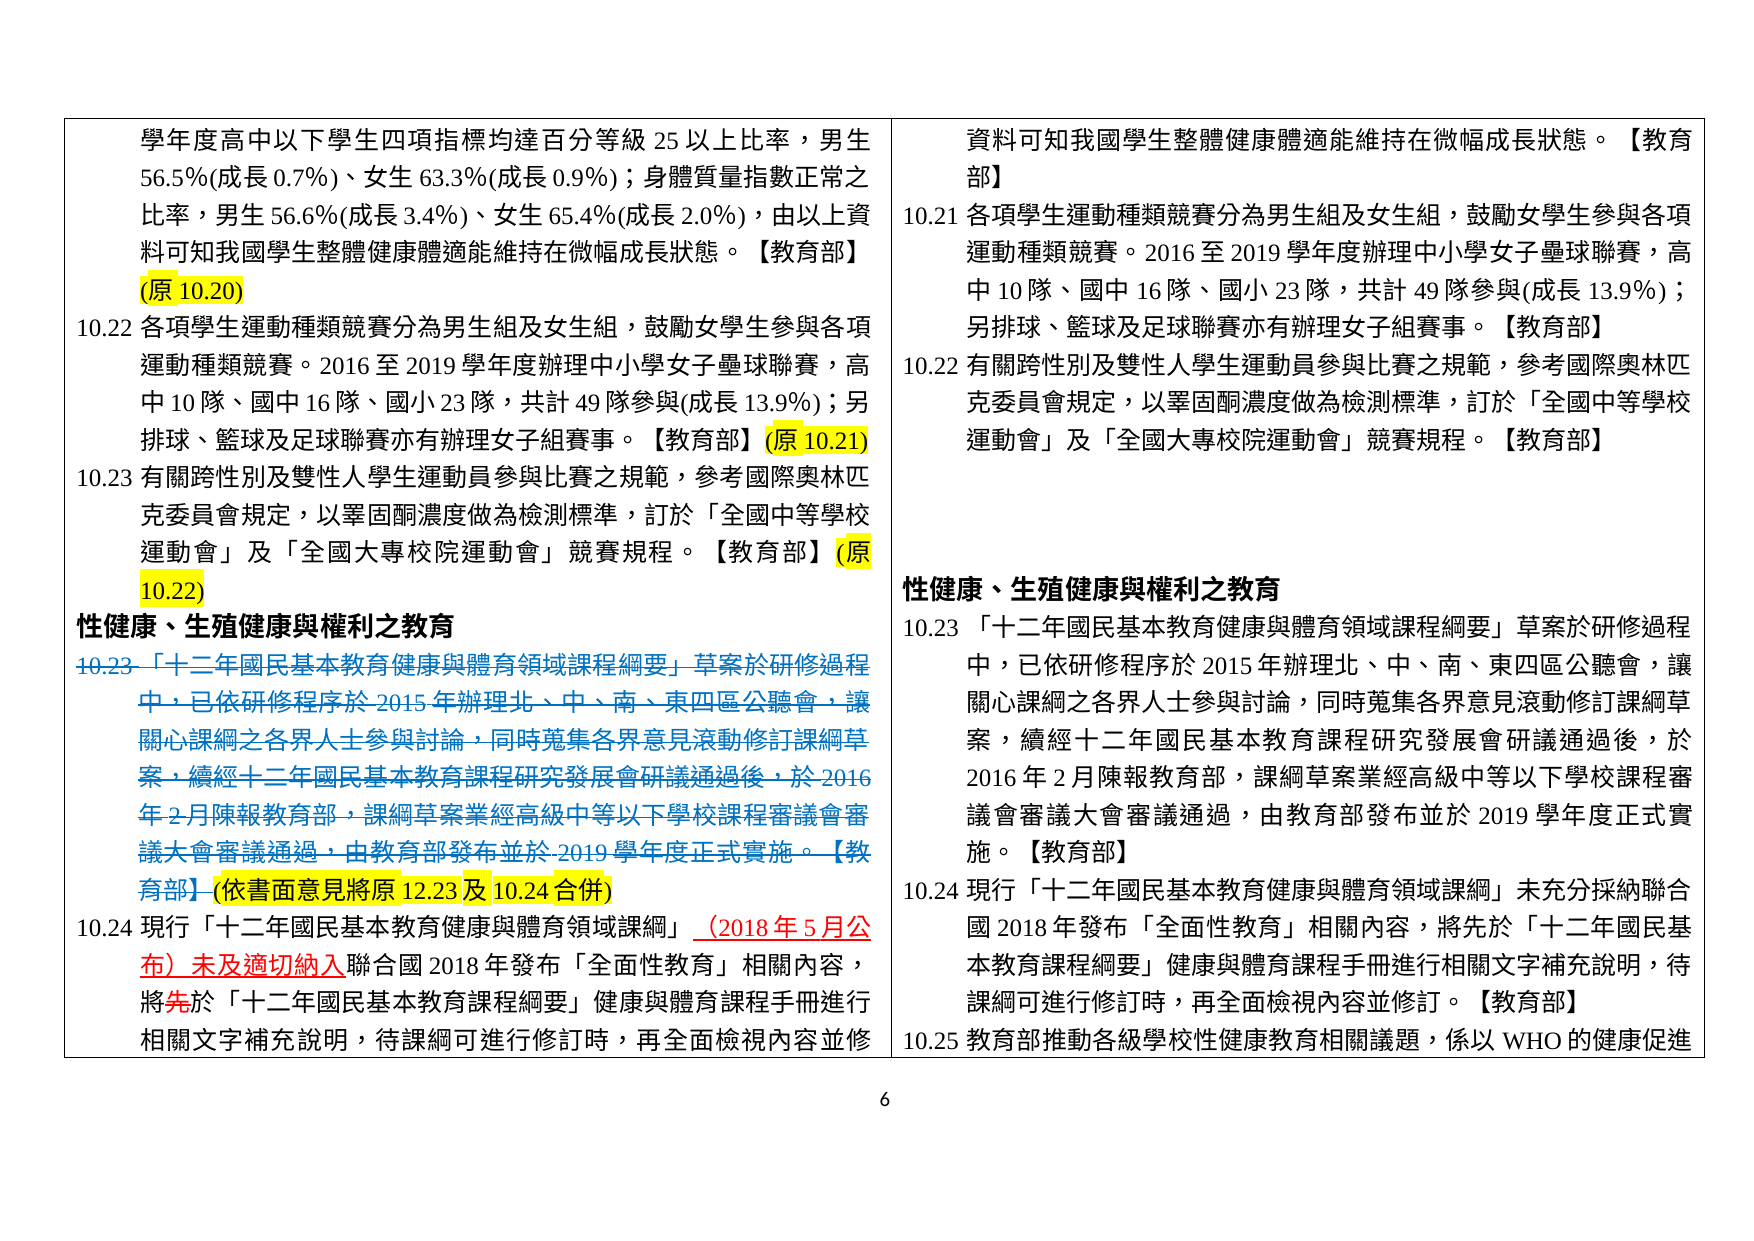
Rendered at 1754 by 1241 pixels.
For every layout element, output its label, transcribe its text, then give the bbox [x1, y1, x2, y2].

table_cell 《教育基本法》保障人民接受教育之機會一律平等，並針對原住民、身心障礙者、LGBTI及其他弱勢族群之教育，予以特別保障，並訂定《性別平等教育法》據以落實實質平等。 落實教育機會實質平等 學前及中小學教育 為保障幼兒受教權，持續補助地方政府增設公共化幼兒園(班)，2017年至2020年累計增設1,551班，2020年度整體公共化供應量逾22萬個名額。2020年就讀幼兒園之幼生中，就讀幼兒園女性幼生占47.8％，與同齡女性人口比率48.2％亦大致相符。【教育部】 2019學年度之原住民族學生女性在學率，學前教育階段72.5％，較2017學年度高4.8個百分點；國小階段98.7％，較2017學年度低0.1個百分點；國中階段98.0％，較2017學年度高0.4個百分點；高級中等學校階段79.7％，較2017學年度略高0.4個百分點；原住民學生輟學率國小階段0.2％，國中階段1.9％(表10-1至10-3)。【教育部】 2019學年度之新住民學生在學率，國中小之在學率99.7％，新住民學生輟學率國小階段0.04％，國中階段0.7％(表10-4、表10-5)。【教育部】 高級中等教育階段，高級中等學校普通科、綜合高中男女性實際在學人數比為1：0.9，無明顯差異。至專業群科部分，則為1：0.7，女性選讀專業群科者，較普通科、綜合高中少。【教育部】 高等教育 高等教育方面，2016至2019學年度之女性於大學畢業生比率維持50％以上，碩士及博士畢業生比率較前次國家報告微幅提升，碩士從43.9％上升至44.4％，博士從31.7％上升至32.3％。在領域分類方面，女性於教育領域從69.7％上升至70.6％，工程、製造與營造領域從15.1％上升至18.3％。【教育部】 2020學年度大專校院原住民族學生女性比率約為59.7％，較全體學生女性比率高9.1個百分點； 2019學年度大專校院新住民子女學生女性比率約為56.9％，較全體學生女性比率高6.3個百分點。【教育部】 特殊教育 依特教學生之學習生活需求擬定學校申請進用特教學生助理人員參考原則，提供進用特教學生助理人員之單位參考，尊重特教學生對於助理人員性別之選擇。【教育部】 提供身心障礙學生相關就學協助措施包含輔具借用、助理人員申請、無障礙環境調整、獎助學金發放、特殊教材製作等服務，保障所有身心障礙學生就學權益。【教育部】 2019學年度之身心障礙學生女性在學率，學前教育至國中小階段均達9成以上，至高級中等學校階段下降至41.2％；身心障礙學生女性輟學率學前教育階段1.0％，高級中等學校教育階段6.4％(表10-6)。【教育部】 特殊教育通報網針對身心障礙學生之性別統計已進行調查統計分析，每年製成特殊教育統計年報公告周知，網址：https://www.set.edu.tw/actclass/fileshare/default.asp。【教育部】 軍警教育 警察學校2017至2020學年度招生簡章，不因性別或性傾向而有差別待遇，男女性別名額係由用人機關依據《性別工作平等法》第7條但書規定，考量畢業後工作性質，在性別名額作區隔；中央警察大學僅於大學部四年制招生中設定性別名額限制，2017年至2020年該學制女性招生比率與同年度不設招生名額之其他考試錄取女性人數比率相較，有逐年接近之趨勢，並較2016年女性錄取率增加0.8個百分點；臺灣警察專科學校則持平。【內政部】 國軍軍事校院女性學生畢業人數由2017學年度15.5％成長至2020學年度25.4％，與前次國家報告相比，畢業比率逐年提升。【國防部】 鼓勵女性參與教育及研究專業 2017至2020學年度之各級學校女性教師比率，在國小階段約占7成，國中階段約占6成，高級中等學校階段占5成，大專校院占3成。2017至2020學年度之女性校長比率，在高級中等以下學校均呈逐年增加趨勢，大專校院則呈現逐年下降(表10-7)。有關提升女性參與教育領域決策、提升女教授及校長等部分，請參見4.4-4.11。【教育部】 女性參與研究專業 2017年至2020年專題研究計畫的女性研究人員占比已連續4年提升，從25.3％提升至27.2％，核定件數從24.9％上升至27.1％；男女性歷年研發人力大致維持3：1之比率。2019年全國女性研發人力(含研究人員、技術人員、支援人員)占全國研發人力之25.3％，較前1年度增長2,020人，成長率為3.0％。(表10-8)【科技部】 為鼓勵性別議題研究，2017年至2020年補助「性別與科技研究計畫」，計464件研究，由女性研究者提出者占63.8％；核定138件，女性研究者占70.3％。【科技部】 為鼓勵因生產或家庭照顧而暫離科研工作之女性回歸科研行列，改善科研領域人才流失之管漏現象，自2018年起推動鼓勵女性從事科學及技術研究專案計畫。此計畫針對從未申請或近3年未執行本部專題研究計畫之女性研究人員投入科學研究，加速其回復原有研發能量甚至超越，使其有能力與持續投入科研之研究者共同競爭科技部專題研究計畫補助資源，提升我國整體科技發展動能，每年申請案約500至600件，核定約130件。【科技部】 2019年修正「科技部補助專題研究計畫作業要點」，增訂對於因生產或家庭照顧而暫離科學研究工作之計畫主持人，其研究績效或成果之年限納入胎次計算，每胎次延長二年，以鼓勵繼續執行研究計畫。【科技部】 促進女性參與運動及體育 2017年公布「推廣女性參與體育運動白皮書」，規劃「促進女性運動與休閒」、「營造友善運動空間及環境」、「培力女性與運動參與」、「擴大女性運動能見度」四大議題，針對不同族群女性規劃運動參與方案，以期促成提升規律女性運動人口比率達1％之目標，並持續推展多元女性運動方案，提升女性運動參與動機。【教育部】 2016至2019學年度各級學校學生參與學校運動代表隊之比率，男生17.9％(較2016學年度下降0.1％)，女生10.5％(與2016學年度持平)，顯示女學生參與學校運動代表隊情形仍維持持平狀態；學生參與運動社團之比率，男生35.4％(較2016學年度下降2.2％)，女生21.8％(較2016學年度下降2％)，顯示男女學生參與運動社團情形皆有待增加，其表示原因為已參加其他校外運動課程或社團、想參加但無合適運動社團、沒有時間參加。【教育部】 各級學校學生每學年至少進行體適能檢測1次，並請各級學校於每學年度結束前將檢測數據上傳至教育部體適能網站。2016至2019學年度高中以下學生四項指標均達百分等級25以上比率，男生56.5％(成長0.7％)、女生63.3％(成長0.9％)；身體質量指數正常之比率，男生56.6％(成長3.4％)、女生65.4％(成長2.0％)，由以上資料可知我國學生整體健康體適能維持在微幅成長狀態。【教育部】 各項學生運動種類競賽分為男生組及女生組，鼓勵女學生參與各項運動種類競賽。2016至2019學年度辦理中小學女子壘球聯賽，高中10隊、國中16隊、國小23隊，共計49隊參與(成長13.9％)；另排球、籃球及足球聯賽亦有辦理女子組賽事。【教育部】 有關跨性別及雙性人學生運動員參與比賽之規範，參考國際奧林匹克委員會規定，以睪固酮濃度做為檢測標準，訂於「全國中等學校運動會」及「全國大專校院運動會」競賽規程。【教育部】 性健康、生殖健康與權利之教育 「十二年國民基本教育健康與體育領域課程綱要」草案於研修過程中，已依研修程序於2015年辦理北、中、南、東四區公聽會，讓關心課綱之各界人士參與討論，同時蒐集各界意見滾動修訂課綱草案，續經十二年國民基本教育課程研究發展會研議通過後，於2016年2月陳報教育部，課綱草案業經高級中等以下學校課程審議會審議大會審議通過，由教育部發布並於2019學年度正式實施。【教育部】 現行「十二年國民基本教育健康與體育領域課綱」未充分採納聯合國2018年發布「全面性教育」相關內容，將先於「十二年國民基本教育課程綱要」健康與體育課程手冊進行相關文字補充說明，待課綱可進行修訂時，再全面檢視內容並修訂。【教育部】 教育部推動各級學校性健康教育相關議題，係以WHO的健康促進學校之六大範疇(1.學校衛生政策、2.學校物質環境、3.學校社會環境、4.健康生活技能教學與行動、5.社區關係、6.健康服務)推動，教導學生尊重不同性傾向者及關懷性／性別的多樣性，並於大專校院鼓勵各校開設相關課程或融入課程、活動宣導。2017年至2020年大專校院開設性教育(含愛滋病防治)議題相關課程，計521校次、開設4,128門次課程，共計211,938人次修習。【教育部】 針對各界對於審定教科書性教育相關內容立場對立的狀況，國家教育研究成立「中小學性別平等教育議題諮詢小組」，依「教科書性別平等教育疑義處理流程」審定教科書涉及性平教育議題的相關疑義或意見，提供書面專業見解，納入國民中小學教科圖書審定委員會或高級中學教科用書審查小組審查意見，回饋教科書出版業者納入編修參考，以確保教科書內容的適切合宜。【教育部】 為期相關利害關係人經由多元討論消弭對立：諮詢小組成員組成包含性平教育學者、專家、行政機關代表、現職教師，以及家長團體代表等，立場衡平且擴大性平人才庫，兼容並蓄充分討論。諮詢小組於2017年至2020年間共召開16次諮詢小組會議，針對各類疑義、建議與諮詢需求，透過多元討論，進而溝通釐清。持續透過編審座談及工作坊等多元形式，多面向提供教育學習資源，以凝聚編修教科書性平教育議題內容的共識。【教育部】 2018年9月及2019年12月分別完成「十二年國民基本教育課程綱要」健康與體育課程手冊、議題融入說明手冊並上網公告，提供各級學校有關性教育之課綱內涵說明、教學設計以及進行家長宣導時的重要參考資料，後續將於「十二年國民基本教育課程綱要」健康與體育課程手冊增加有關全面性教育之說明文字。健康與體育領域課程手冊進行補充說明文字期間，將邀請性平領域相關學者專家諮詢，並於定稿後公告於本院網站及提供國教署國教輔導團與學群科中心參考，做為教師增能培力教材之運用。【教育部】 建置「健康九九─青少年好漾館」網站，提供青少年性健康、避孕、兩性關係等資訊及相關教材，納入不同族群之議題。辦理青少年親善照護機構認證作業，營造青少年親善之就醫環境，截至2020年底共有5家醫療院所通過認證。製作青春期保健、健康避孕及預防青少年非預期懷孕相關參考教材，並辦理4場青少年性健康促進增能宣導及教材應用研習課程，共405人參加。【衛福部】 中央警察大學於2020年2月訂定「營造性少數友善環境作業流程」，建立性少數族群之協助機制；臺灣警察專科學校於2018年10月發布實施「臺灣警察專科學校性別平等事件防治處理要點」，俾營造性別友善校園環境。【內政部】 為使國軍官兵建立正確性平觀念，多元性別族群納入國防部性別主流化教育訓練課程研討，另各軍事校院依「國軍基礎校院通識教育課程基準表」研擬「多元性別」議題(如國防醫學院-性健康和生殖健康與權利…等)，並於性別平等教育委員會研討審查，納入學生課程選修項目。【國防部】 現有4所矯正學校(分校)均與教育部國教署同步實施新課綱，並依「少年輔育院改制矯正學校計畫」由行政院核給兩分校81名編制外專任代理教師員額，以協助矯正學校(分校)深化教育成效。目前有關矯正學校之性教育課程，參考《性別平等教育法》第17條規定，除於健康與護理、公民與社會、性別及家庭等課程中安排授課，並於其他科目中融入課程。【法務部】 懷孕女孩和年輕母親之教育 研擬「學生懷孕受教權維護及輔導協助要點」修正草案，納入個案服務轉介單，提供20歲以下之未成年懷孕學生轉介校外經濟補助、托育、安置等協助，並列入相關諮詢表，整合校內外輔導協助懷孕學生相關資源，維護懷孕學生之受教權。【教育部】 高級中等以下階段懷孕學生未繼續就學者2016至2018學年度為76人、63人、79人。高級中等以下學校懷孕學生之繼續就學比率，2016至2018學年度為77.5％、79.9％、80.8％，將持續督導學校依法維護懷孕學生受教權。【教育部】 2020年7月2日函示，請各級學校將學則及學生請假相關規定，納入懷孕學生請假及彈性處理成績考核，學生因懷孕或哺育幼兒之照顧，而核准之事(病)假、產假，其缺席不扣分；致缺課時數逾全學期授課時數三分之一者，該科目成績得視需要與科目性質以補考或以其他補救措施彈性處理，補考成績並按實際成績計算。另2017至2020學年度高級中等以下階段男學生申請育嬰假人數共14人，女學生共41人。【教育部】 中央警察大學及臺灣警察專科學校為保障懷孕女性受教權，適時提供哺乳空間、母乳冷凍設備、及心理諮商與輔導等返校相關服務。【內政部】 2016年訂頒「國軍哺集乳室設置管理原則」，於各軍事校院均設有哺(集)乳室，營造友善環境。各軍事校院針對學生懷孕，均依教育部「學生懷孕受教權維護及輔導協助要點」規定辦理，2018年至2020年懷孕學生計1件。【國防部】 2007年開辦「全國未成年懷孕諮詢專線」及「未成年懷孕求助網站」，提供近便性、即時性之諮詢管道。2017年至2020年諮詢專線計提供服務3,165人次，求助網站計約44萬人次瀏覽，提供線上諮詢服務2,274人次。【衛福部】 依「未成年少女懷孕服務流程」，倘若有社會福利機構、學校、醫療院所及戶政事務所等專業人員接觸到未成年懷孕少女或未成年小爸媽，可取得當事人同意後依照流程協助轉介到各地方政府，提供整合性服務。2019年修正「未成年少女懷孕服務流程」，強化政府機關間橫向機制連結及資源整合，由地方政府單一窗口提供個案管理服務，並結合民間團體辦理「未成年懷孕服務及後續追蹤輔導方案」，完善未成年懷孕支持系統。2017年至2020年提供經濟補助、托育服務或轉介出養、安置、復學、就業及醫療保健等服務，計3萬3,755人次受益(女性3萬2,433人次；男性1,322人次)。倘服務過程中個案已成年，仍可依個案需求提供追蹤輔導，或協助連結其他資源，2020年服務滿20歲以上個案計234人。另2017年至2020年共計提供7,904名未婚懷孕女性(包括未成年)特殊境遇家庭扶助。【衛福部】 2021年2月彙整內政部戶政司、教育部及衛生福利部社會及家庭署、國民健康署等單位未成年懷孕及未成年母親相關統計數據，已於2021年3月將各網路轉介社政單位之現行服務概況簡要公布於社家署官網。【衛福部】 委託辦理「單親培力計畫」，補助弱勢單親家長就讀大專院校及高中職之學雜費與臨時托育費，並提供弱勢單親家庭相關諮詢及轉介服務。申請本項補助之單親女性家長以就讀大專院校者居多。2020年補助單親女性家長占該年度補助總人數之比率為97％，較2016年增加2個百分點。【衛福部】 校園性侵害、性騷擾及性霸凌防治 疑似校園性侵害案件依法通報件數，2017年為1,583件，2020年提升為2,800件，係響應#Me Too運動，促使被害人勇於求助及舉發受暴行為之結果。【教育部】 2019年校園性侵害、性騷擾與性霸凌事件之屬實件數分別為397件、1,644件及2,320件，除校園性騷擾事件較2016年1,242件呈上升趨勢外，餘均與2016年件數持平(表10-9)；持續辦理調查處理專業人員培訓，建立調查專業人才庫，並依相關規定清查續任情形，截至2020年計1,606名具備調查處理專業人員資格。【教育部】 教育部建置之「校園性侵害性騷擾及性霸凌事件統計及追蹤管理系統」，針對事件處理結果之樣態、當事人關係、性別、年齡等進行統計，2021年起規劃每年針對通報事件之處理結果進行分析。【教育部】 目前大學校院評鑑書面審查項目共分4大項，含行政組織與運作(30％)、學習環境資源與教學(30％)、校園性侵害性騷擾或性霸凌事件防治工作(22％)、校園文化環境與社區推展(18％)，整體總分共100分，2020年計38校受評，5校待改進。【教育部】 為提升學生對於校園性騷擾、性侵害及性霸凌事件自我保護之知能，2019年編印「STOP機器人-校園性騷擾、性侵害及性霸凌防治繪本－學生體育活動參與(小學篇)」，供教學使用。【教育部】 2020年6月修正發布《不適任教育人員之通報資訊蒐集及查詢處理利用辦法》。【教育部】 國防部近三年均無LGBTI學生性騷擾、性侵害及性霸凌事件；依「軍事學校預備學校校園性侵害性騷擾或性霸凌處理要點」處理，包括防治教育與措施宣導、處置原則。【國防部】 2020年修正函頒「矯正機關防治及處理收容人遭受性侵害、性騷擾、性霸凌及其他欺凌事件具體措施」，將第三人檢舉、救濟程序、舉證責任及行政檢討等事項納入。並定期舉辦研習課程，2017年至2020年參訓達384人次。【法務部】 數位/網路性別暴力防治請參見2.39至2.43；兒少性剝削防治宣導及強化兒少視聽、上網安全，請參見6.19至6.21。 性別平等教育法 美式英語中，教育脈絡以equity指稱資源再分配及程序矯正等措施來達到實質平等，而聯合國教科文組織與可持續發展目標4亦均使用equity來強調措施作法的重要。【教育部】 《性別平等教育法》所定義的性別不僅在關切範疇中包含了CEDAW框架的生理性別(sex)和性別(gender)面向，也將國際人權公約保障的其他身份或交叉性因素的性別認同、性傾向直接納入，且女性、男性皆得保障，更明言性別特徵、性別特質，真正由所有不同性別群體的需求出發，且實際施行上從未造成混淆，向來均以所有不同性別群體的equality為最終目標，該法所追求之性別平等內涵，遠超過CEDAW框架僅限女性達到與男子一樣權利的性別平等。【教育部】 《性別平等教育法》強調的是手段、措施，立法目的係為達到實質性別平等，即「equity」，教育體系及現場應該要重視的是方法和過程中的公正，採取針對不同需求而制訂的措施，來矯治並縮減不同群體間既存的差距，方有可能使人人皆免於不公義歧視的負向影響，從而得以充分發展個人潛力，才是真正的教育中的平等，由是equity 便成為教育領域中，指涉對弱/劣勢群體學生提供特別的獎勵和支持措施，在個別脈絡中協助他們得到各種資源來學習，而能夠和一般學生真正享有、使用同樣的機會、同樣的待遇，不至於輸在起跑線。【教育部】 性別平等是gender equality，也是教育想要達成的目標，教育領域中更特別以gender equity education指稱貼近學生不同需求而重新分配、調整教學課程、環境、機制等的措施來促進各種性別身份學生機會、資源、權利的平等，強調動態、過程的重要，而非取代gender equality，而這些看似不平等的措施正是可以真正達到性別實質平等的手段，是為我國《性別平等教育法》當初立法初衷，亦合乎教育界學術及實務上常見語用慣例；況且《性別平等教育法》中性別一詞的指涉，已經直接涵蓋多元性別群體(LGBTI＋)，而不用其他身份行之，較之國際人權公約用語，更具包容性及前瞻性。【教育部】 [892, 119, 1704, 1057]
table_cell 《教育基本法》保障人民接受教育之機會一律平等，並針對原住民、身心障礙者、LGBTI及其他弱勢族群之教育，予以特別保障，並訂定《性別平等教育法》據以落實實質平等 落實教育機會實質平等 學前及中小學教育 為保障幼兒受教權，持續補助地方政府增設公共化幼兒園(班)，2017年至2020年累計增設1,551班，2020年度整體公共化供應量逾22萬個名額。2020年就讀幼兒園之幼生中，就讀幼兒園女性幼生占47.8％，與同齡女性人口比率48.2％亦大致相符。【教育部】 2019學年度之原住民族學生女性在學率，學前教育階段72.5％，較2017學年度高4.8個百分點；國小階段98.7％，較2017學年度低0.1個百分點；國中階段98.0％，較2017學年度高0.4個百分點；高級中等學校階段79.7％，較2017學年度略高0.4個百分點；原住民學生輟學率國小階段0.2％，國中階段1.9％(表10-1至10-4) 。【教育部】 2019學年度之新住民學生在學率，國中小之在學率99.7％，新住民學生輟學率國小階段0.04％，國中階段0.7％(表10-4、表10-7)。【教育部】 高級中等教育階段，高級中等學校普通科、綜合高中男女性實際在學人數比為1：0.9，無明顯差異。至專業群科部分，則為1：0.7，女性選讀專業群科者，較普通科、綜合高中少。【教育部】 高等教育 高等教育方面，2016至2019學年度之女性於大學畢業生比率維持50％以上，碩士及博士畢業生比率較前次國家報告微幅提升，碩士從43.9％上升至44.4％，博士從31.7％上升至32.3％。在領域分類方面，女性於教育領域從69.7％上升至70.6％，工程、製造與營造領域從15.1％上升至18.3％。【教育部】 2020學年度大專校院原住民族學生女性比率約為59.7％，較全體學生女性比率高9.1個百分點；2019學年度大專校院新住民子女學生女性比率約為56.9％，較全體學生女性比率高6.3個百分點。【教育部】 特殊教育 2019學年度之身心障礙學生女性在學率，學前教育至國中小階段均達9成以上，至高級中等學校階段下降至41.2％；身心障礙學生女性輟學率學前教育階段1.0％，高級中等學校教育階段6.4％(表10-8)。特殊教育通報網針對身心障礙學生之性別統計已進行調查統計分析，每年製成特殊教育統計年報公告周知，網址：https://www.set.edu.tw/actclass/fileshare/default.asp。【教育部】(原10.10和10.9合併) 依特教學生之學習生活需求擬定學校申請進用特教學生助理人員參考原則，提供進用特教學生助理人員之單位參考，尊重特教學生對於助理人員性別之選擇。【教育部】) (原10.7) 提供身心障礙學生相關就學協助措施包含輔具借用、助理人員申請、無障礙環境調整、獎助學金發放、特殊教材製作等服務，保障所有身心障礙學生就學權益。【教育部】(原10.8) 在身心障礙婦女積極性差別待遇措施部分，2019年《補助改善無障礙校園環境申請作業說明》，增列補助項目「照護床」，優先補助有行動不便身心障礙婦女就讀之學校，促進其在學校活動之便利性。【教育部】(原13.33移列至此) 為了解身心障礙畢業生教育程度與職涯發展之關聯性，於2017年辦理「身心障礙者教育程度與職涯發展影響因素之調查計畫」，調查15至44歲身心障礙者(有效樣本問卷1,537份，其中女性559份占36.4％)調查結果發現身心障礙者職涯發展與教育程度無關聯性，女性就業率為43.1％。【教育部】(原13.34移列至此) 軍警教育 警察學校2017至2020學年度招生簡章，不因性別或性傾向而有差別待遇，男女性別名額係由用人機關依據《性別工作平等法》第7條但書規定，考量畢業後工作性質，在性別名額作區隔；中央警察大學僅於大學部四年制招生中設定性別名額限制，2017年至2020年該學制女性招生比率與同年度不設招生名額之其他考試錄取女性人數比率相較，有逐年接近之趨勢，並較2016年女性錄取率增加0.8個百分點；臺灣警察專科學校則持平(表10-9)。原住民及新住民子女錄取情形，2017至2020學年度警察大學原住民女性均為2人，占0.3％，無新住民相關統計；警察專科學校原住民女性3至9人，均占0.1％，新住民女性4至12人，占0.1％至0.2％。2017至2020學年度警察學校畢業女學生比率約占19％至20.8％之間，專科學校則為9.8％至10.1％【內政部】(原10.11) 國軍軍事校院2017年至2020年女性招募錄取率由2017年109％成長至2020年126％，整體呈現提升的趨勢；畢業女學生比率由2017學年度15.5％成長至2020學年度25.4％，畢業比率逐年提升；國軍軍事校院原住民、新住民及身心障礙學生交叉性別統計資料，原住民現有人數275員，其中女性70員，占比25.5％，新住民現有人數185員，其中女性35員，占比18.9％；另軍事院校學生須符合常備役體位，故目前無身心障礙學生。【國防部】(原10.12) 鼓勵女性參與教育及研究專業 2017至2020學年度之各級學校女性教師比率，在國小階段約占7成，國中階段約占6成，高級中等學校階段占5成，大專校院占3成。2017至2020學年度之女性校長比率，在高級中等以下學校均呈逐年增加趨勢，大專校院則呈現逐年下降(表10-10)。有關提升女性參與教育領域決策、提升女教授及校長等部分，請參見4.4-4.8。【教育部】(原10.13) 女性參與研究專業 2017年至2020年專題研究計畫的女性研究人員占比已連續4年提升，從25.3％提升至27.2％，核定件數從24.9％上升至27.1％；男女性歷年研發人力大致維持3：1之比率。2019年全國女性研發人力(含研究人員、技術人員、支援人員)占全國研發人力之25.3％，較前1年度增長2,020人，成長率為3.0％(表10-11)。【科技部】(原10.14) 為鼓勵性別議題研究，2017年至2020年補助「性別與科技研究計畫」，計464件研究，由女性研究者提出者占63.8％；核定138件，女性研究者占70.3％。【科技部】(原10.15) 為鼓勵因生產或家庭照顧而暫離科研工作之女性回歸科研行列，改善科研領域人才流失之管漏現象，自2018年起推動鼓勵女性從事科學及技術研究專案計畫。此計畫針對從未申請或近3年未執行本部專題研究計畫之女性研究人員投入科學研究，加速其回復原有研發能量甚至超越，使其有能力與持續投入科研之研究者共同競爭科技部專題研究計畫補助資源，提升我國整體科技發展動能，每年申請案約500至600件，核定約130件。【科技部】(原10.16) 2019年修正「科技部補助專題研究計畫作業要點」，增訂對於因生產或家庭照顧而暫離科學研究工作之計畫主持人，其研究績效或成果之年限納入胎次計算，每胎次延長二年，以鼓勵繼續執行研究計畫。【科技部】(原10.17) 促進女性參與運動及體育 2017年公布「推廣女性參與體育運動白皮書」，規劃「促進女性運動與休閒」、「營造友善運動空間及環境」、「培力女性與運動參與」、「擴大女性運動能見度」四大議題，針對不同族群女性規劃運動參與方案，以期促成提升規律女性運動人口比率達1％之目標，並持續推展多元女性運動方案，提升女性運動參與動機。【教育部】(原10.18) 2016至2019學年度各級學校學生參與學校運動代表隊之比率，男生17.9％(較2016學年度下降0.1％)，女生10.5％(與2016學年度持平)，顯示女學生參與學校運動代表隊情形仍維持持平狀態；學生參與運動社團之比率，男生35.4％(較2016學年度下降2.2％)，女生21.8％(較2016學年度下降2％)，顯示男女學生參與運動社團情形皆有待增加，其表示原因為已參加其他校外運動課程或社團、想參加但無合適運動社團、沒有時間參加。【教育部】(原10.19) 各級學校學生每學年至少進行體適能檢測1次，並請各級學校於每學年度結束前將檢測數據上傳至教育部體適能網站。2016至2019學年度高中以下學生四項指標均達百分等級25以上比率，男生56.5％(成長0.7％)、女生63.3％(成長0.9％)；身體質量指數正常之比率，男生56.6％(成長3.4％)、女生65.4％(成長2.0％)，由以上資料可知我國學生整體健康體適能維持在微幅成長狀態。【教育部】(原10.20) 各項學生運動種類競賽分為男生組及女生組，鼓勵女學生參與各項運動種類競賽。2016至2019學年度辦理中小學女子壘球聯賽，高中10隊、國中16隊、國小23隊，共計49隊參與(成長13.9％)；另排球、籃球及足球聯賽亦有辦理女子組賽事。【教育部】(原10.21) 有關跨性別及雙性人學生運動員參與比賽之規範，參考國際奧林匹克委員會規定，以睪固酮濃度做為檢測標準，訂於「全國中等學校運動會」及「全國大專校院運動會」競賽規程。【教育部】(原10.22) 性健康、生殖健康與權利之教育 10.23 「十二年國民基本教育健康與體育領域課程綱要」草案於研修過程中，已依研修程序於2015年辦理北、中、南、東四區公聽會，讓關心課綱之各界人士參與討論，同時蒐集各界意見滾動修訂課綱草案，續經十二年國民基本教育課程研究發展會研議通過後，於2016年2月陳報教育部，課綱草案業經高級中等以下學校課程審議會審議大會審議通過，由教育部發布並於2019學年度正式實施。【教育部】(依書面意見將原12.23及10.24合併) 現行「十二年國民基本教育健康與體育領域課綱」（2018年5月公布）未及適切納入聯合國2018年發布「全面性教育」相關內容，將先於「十二年國民基本教育課程綱要」健康與體育課程手冊進行相關文字補充說明，待課綱可進行修訂時，再全面檢視內容並修訂。本補充說明於定稿後公告於本院網站及提供國教署國教輔導團與學群科中心參考，做為教師增能培力教材之運用。【教育部】 教育部推動各級學校性健康教育相關議題，係以WHO的健康促進學校之六大範疇(1.學校衛生政策、2.學校物質環境、3.學校社會環境、4.健康生活技能教學與行動、5.社區關係、6.健康服務)推動，教導學生尊重不同性傾向者及關懷性／性別的多樣性，並於大專校院鼓勵各校開設相關課程或融入課程、活動宣導。2017年至2020年大專校院開設性教育(含愛滋病防治)議題相關課程，計521校次、開設4,128門次課程，共計211,938人次修習。【教育部】 針對各界對於審定教科書性教育相關內容立場對立的狀況，國家教育研究成立「中小學性別平等教育議題諮詢小組」，依「教科書性別平等教育疑義處理流程」審定教科書涉及性平教育議題的相關疑義或意見，提供書面專業見解，納入國民中小學教科圖書審定委員會或高級中學教科用書審查小組審查意見，回饋教科書出版業者納入編修參考，以確保教科書內容的適切合宜。【教育部】 為期相關利害關係人經由多元討論消弭對立：諮詢小組成員組成包含性平教育學者、專家、行政機關代表、現職教師，以及家長團體代表等，立場衡平且擴大性平人才庫，兼容並蓄充分討論。諮詢小組於2017年至2020年間共召開16次諮詢小組會議，針對各類疑義、建議與諮詢需求，透過多元討論，進而溝通釐清。持續透過編審座談及工作坊等多元形式，多面向提供教育學習資源，以凝聚編修教科書性平教育議題內容的共識。【教育部】 國家教育研究院於2018年9月及2019年12月分別完成「十二年國民基本教育課程綱要」健康與體育課程手冊、議題融入說明手冊並上網公告，後續將於健康與體育課程手冊增加有關全面性教育之說明文字，提供各級學校有關性教育與性別平等教育之課綱內涵說明、教學設計以及進行家長宣導時的重要參考資料。【教育部】 建置「健康九九─青少年好漾館」網站，提供青少年性健康、避孕、親密關係等資訊及相關教材，納入不同族群之議題。辦理青少年親善照護機構認證作業，營造青少年親善之就醫環境，截至2020年底共有5家醫療院所通過認證。製作青春期保健、健康避孕及預防青少年非預期懷孕相關參考教材，並辦理4場青少年性健康促進增能宣導及教材應用研習課程，共405人參加。【衛福部】 中央警察大學於2020年2月訂定「營造性少數友善環境作業流程」，建立性少數族群之協助機制；臺灣警察專科學校於2018年10月發布實施「臺灣警察專科學校性別平等事件防治處理要點」，俾營造性別友善校園環境。【內政部】 為使國軍官兵建立正確性平觀念，多元性別族群納入國防部性別主流化教育訓練課程研討，另各軍事校院依「國軍基礎校院通識教育課程基準表」研擬「多元性別」議題(如國防醫學院-性健康和生殖健康與權利…等)，並於性別平等教育委員會研討審查，納入學生課程選修項目。【國防部】 現有4所矯正學校(分校)均與教育部國教署同步實施新課綱，並依「少年輔育院改制矯正學校計畫」由行政院核給兩分校81名編制外專任代理教師員額，以協助矯正學校(分校)深化教育成效。目前有關矯正學校之性教育課程，參考《性別平等教育法》第17條規定，除於健康與護理、公民與社會、性別及家庭等課程中安排授課，並於其他科目中融入課程。【法務部】 懷孕女孩和年輕母親之教育 2021年7月23日修正發布「學生懷孕受教權維護及輔導協助要點」，納入個案服務轉介單，提供20歲以下之未成年懷孕學生轉介校外經濟補助、托育、安置等協助，整合校內外輔導協助懷孕學生相關資源，維護懷孕學生之受教權。【教育部】 高級中等以下階段懷孕學生未繼續就學者2016至2018學年度為76人、63人、79人。高級中等以下學校懷孕學生之繼續就學比率，2016至2018學年度為77.5％、79.9％、80.8％，將持續督導學校依法維護懷孕學生受教權。【教育部】 2020年7月2日函示，請各級學校將學則及學生請假相關規定，納入懷孕學生請假及彈性處理成績考核，學生因懷孕或哺育幼兒之照顧，而核准之事(病)假、產假，其缺席不扣分；致缺課時數逾全學期授課時數三分之一者，該科目成績得視需要與科目性質以補考或以其他補救措施彈性處理，補考成績並按實際成績計算。另2017至2020學年度高級中等以下階段男學生申請育嬰假人數共14人，女學生共41人。【教育部】 中央警察大學及臺灣警察專科學校為保障懷孕女性受教權，適時提供哺乳空間、母乳冷凍設備、及心理諮商與輔導等返校相關服務。【內政部】 2016年訂頒「國軍哺集乳室設置管理原則」，於各軍事校院均設有哺(集)乳室，營造友善環境。各軍事校院針對學生懷孕，均依教育部「學生懷孕受教權維護及輔導協助要點」規定辦理，2018年至2020年懷孕學生計1件。【國防部】 2007年開辦「全國未成年懷孕諮詢專線」及「未成年懷孕求助網站」，提供近便性、即時性之諮詢管道。2017年至2020年諮詢專線計3,165人次，諮詢服務內容含資訊提供2,450人次、心理支持1,231人次、追蹤關懷1,071人次、轉介185人次；求助網站計約44萬人次瀏覽，提供線上諮詢服務2,274人次。【衛福部】 依「未成年少女懷孕服務流程」，倘若有社會福利機構、學校、醫療院所及戶政事務所等專業人員接觸到未成年懷孕少女或未成年小爸媽，可取得當事人同意後依照流程協助轉介到各地方政府，提供整合性服務。2019年修正「未成年少女懷孕服務流程」，強化政府機關間橫向機制連結及資源整合，由地方政府單一窗口提供個案管理服務，並結合民間團體辦理「未成年懷孕服務及後續追蹤輔導方案」，完善未成年懷孕支持系統。2017年至2020年提供經濟補助、托育服務或轉介出養、安置、復學、就業及醫療保健等服務，計3萬3,755人次受益(女性3萬2,433人次；男性1,322人次)。倘服務過程中個案已成年，仍可依個案需求提供追蹤輔導，或協助連結其他資源，2020年服務滿20歲以上個案計234人。另2017年至2020年共計提供7,904名未婚懷孕女性(包括未成年)特殊境遇家庭扶助。【衛福部 2021年2月彙整內政部戶政司、教育部及衛生福利部社會及家庭署、國民健康署等單位未成年懷孕及未成年母親相關統計數據，已於2021年3月將各網路轉介社政單位之現行服務概況簡要公布於社家署官網。【衛福部】 委託辦理「單親培力計畫」，補助弱勢單親家長就讀大專院校及高中職之學雜費與臨時托育費，並提供弱勢單親家庭相關諮詢及轉介服務。申請本項補助之單親女性家長以就讀大專院校者居多。2020年補助單親女性家長占該年度補助總人數之比率為97％，較2016年增加2個百分點。【衛福部】 校園性侵害、性騷擾及性霸凌防治 疑似校園性侵害案件依法通報件數，2017年為1,583件，2020年提升為2,800件，係響應#Me Too運動，促使被害人勇於求助及舉發受暴行為之結果。【教育部】 2019年校園性侵害、性騷擾與性霸凌事件之屬實件數分別為397件、1,644件及63件，除校園性騷擾事件較2016年1,242件呈上升趨勢外，餘均與2016年件數持平(表10-12)；持續辦理調查處理專業人員培訓，建立調查專業人才庫，並依相關規定清查續任情形，截至2020年計1,606名具備調查處理專業人員資格。【教育部】 教育部建置之「校園性侵害性騷擾及性霸凌事件統計及追蹤管理系統」，針對事件處理結果之樣態、當事人關係、性別、年齡等進行統計，2021年起規劃每年針對通報事件之處理結果進行分析。【教育部】 目前大學校院評鑑書面審查項目共分4大項，含行政組織與運作(30％)、學習環境資源與教學(30％)、校園性侵害性騷擾或性霸凌事件防治工作(22％)、校園文化環境與社區推展(18％)，整體總分共100分，2020年計38校受評，5校待改進。【教育部】 為提升學生對於校園性騷擾、性侵害及性霸凌事件自我保護之知能，2019年編印「STOP機器人-校園性騷擾、性侵害及性霸凌防治繪本－學生體育活動參與(小學篇)」，供教學使用。【教育部】 2020年6月修正發布《不適任教育人員之通報資訊蒐集及查詢處理利用辦法》。【教育部】 國防部依「軍事學校預備學校校園性侵害性騷擾或性霸凌處理要點」處理相關違反性平事件，包括防治教育與措施宣導、處置原則；統計近三年軍事校院性騷擾案件，共計15件(成立6件、不成立2件、撤銷7件)，其中無LGBTI學生提出性騷擾、性侵害及性霸凌事件申訴。【國防部】 2020年修正函頒「矯正機關防治及處理收容人遭受性侵害、性騷擾、性霸凌及其他欺凌事件具體措施」，將第三人檢舉、救濟程序、舉證責任及行政檢討等事項納入。並定期舉辦研習課程，2017年至2020年參訓達384人次。【法務部】 數位/網路性別暴力防治請參見2.42至2.46；兒少性剝削防治宣導及強化兒少視聽、上網安全，請參見6.17至6.19。 性別平等教育法 美式英語中，教育脈絡以equity指稱資源再分配及程序矯正等措施來達到實質平等，而聯合國教科文組織與可持續發展目標4亦均使用equity來強調措施作法的重要。【教育部】 《性別平等教育法》所定義的性別不僅在關切範疇中包含了CEDAW框架的生理性別(sex)和性別(gender)面向，也將國際人權公約保障的其他身份或交叉性因素的性別認同、性傾向直接納入，且女性、男性皆得保障，更明言性別特徵、性別特質，真正由所有不同性別群體的需求出發，且實際施行上從未造成混淆，向來均以所有不同性別群體的equality為最終目標，該法所追求之性別平等內涵，遠超過CEDAW框架僅限女性達到與男子一樣權利的性別平等。【教育部】 《性別平等教育法》強調的是手段、措施，立法目的係為達到實質性別平等，即「equity」，教育體系及現場應該要重視的是方法和過程中的公正，採取針對不同需求而制訂的措施，來矯治並縮減不同群體間既存的差距，方有可能使人人皆免於不公義歧視的負向影響，從而得以充分發展個人潛力，才是真正的教育中的平等，由是equity 便成為教育領域中，指涉對弱/劣勢群體學生提供特別的獎勵和支持措施，在個別脈絡中協助他們得到各種資源來學習，而能夠和一般學生真正享有、使用同樣的機會、同樣的待遇，不至於輸在起跑線。【教育部】 性別平等是gender equality，也是教育想要達成的目標，教育領域中更特別以gender equity education指稱貼近學生不同需求而重新分配、調整教學課程、環境、機制等的措施來促進各種性別身份學生機會、資源、權利的平等，強調動態、過程的重要，而非取代gender equality，而這些看似不平等的措施正是可以真正達到性別實質平等的手段，是為我國《性別平等教育法》當初立法初衷，亦合乎教育界學術及實務上常見語用慣例；況且《性別平等教育法》中性別一詞的指涉，已經直接涵蓋多元性別群體(LGBTI＋)，而不用其他身份行之，較之國際人權公約用語，更具包容性及前瞻性。【教育部】 [65, 119, 891, 1057]
